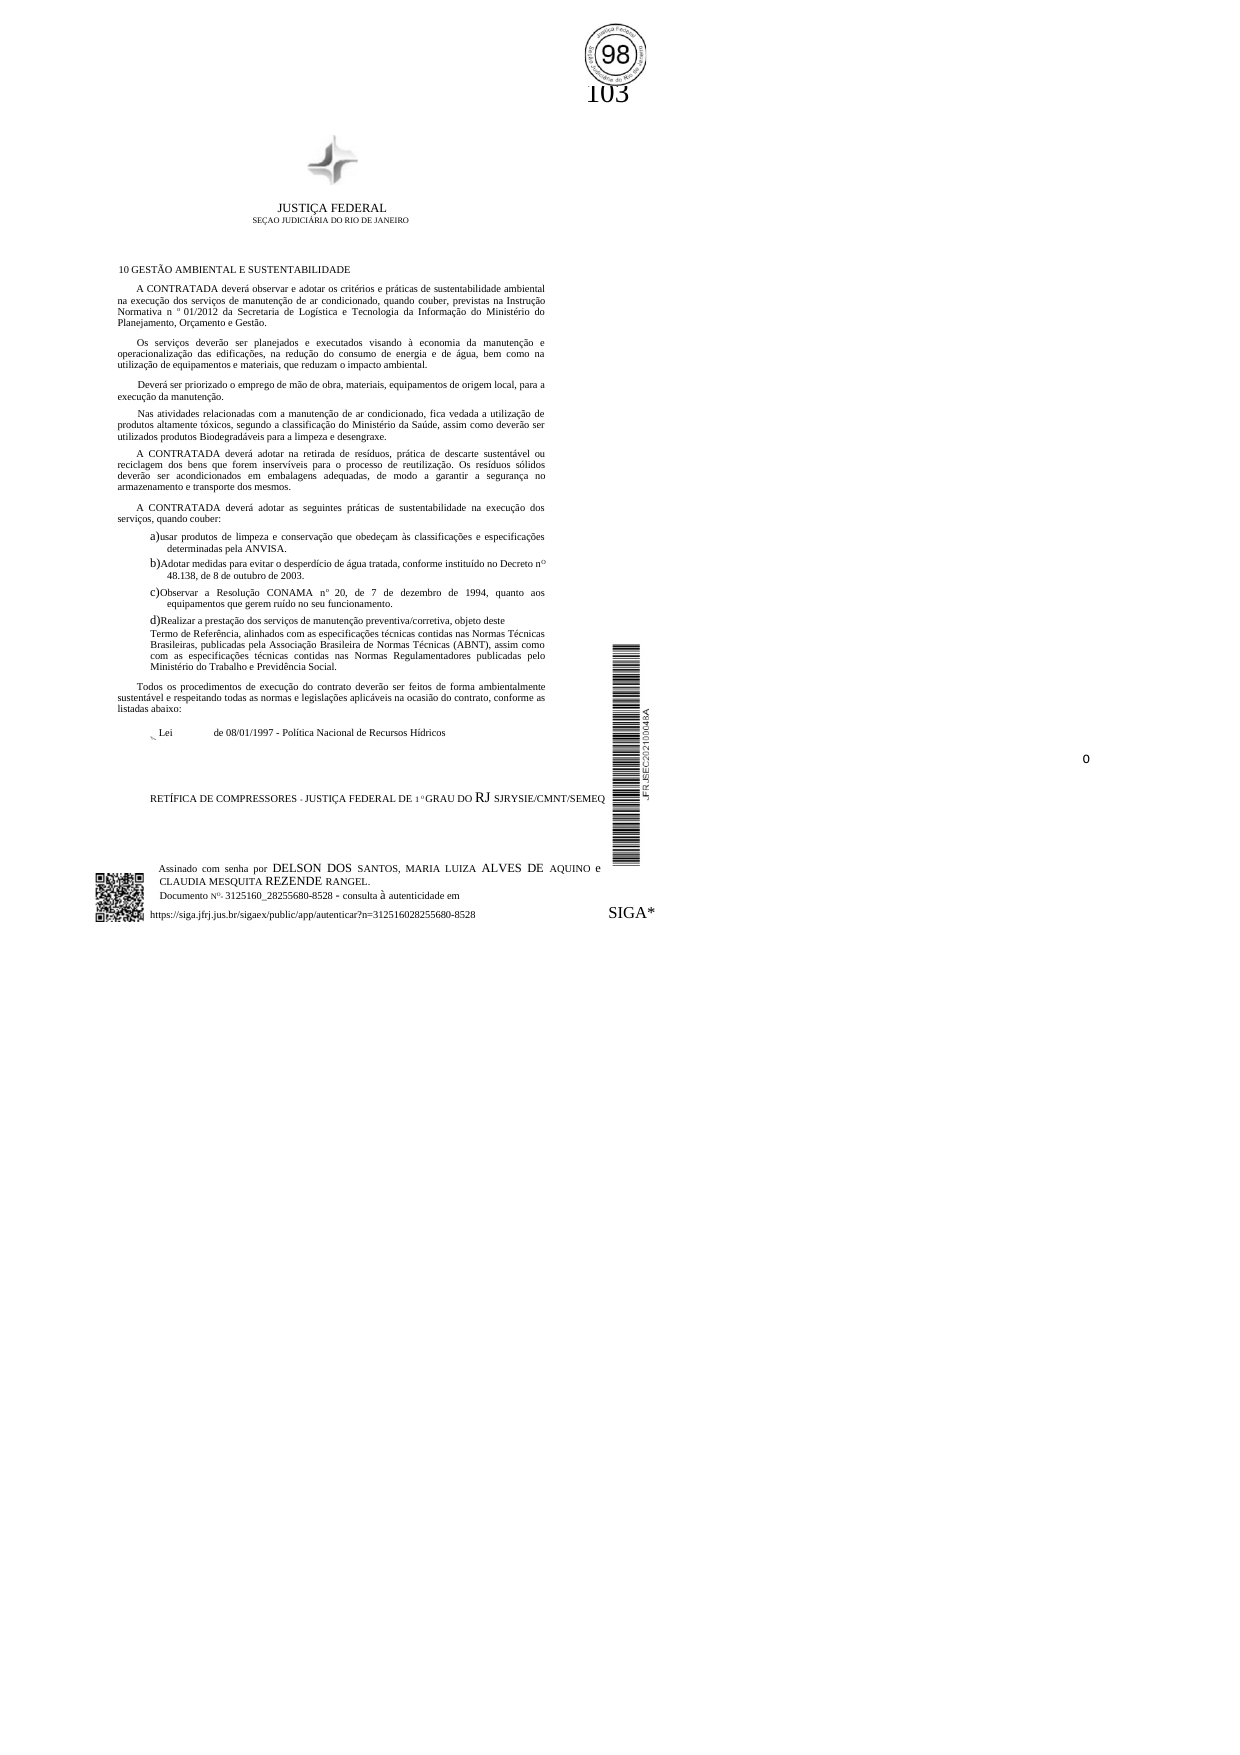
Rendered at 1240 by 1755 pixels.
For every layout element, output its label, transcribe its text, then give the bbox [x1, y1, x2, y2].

list usar produtos de limpeza e conservação que obedeçam às classificações e especificações determinadas pela ANVISA. [133, 530, 546, 554]
text A CONTRATADA deverá adotar as seguintes práticas de sustentabilidade na execução dos serviços, quando couber: [117, 502, 546, 524]
list Observar a Resolução CONAMA no 20, de 7 de dezembro de 1994, quanto aos equipamentos que gerem ruído no seu funcionamento. [133, 585, 546, 610]
text Todos os procedimentos de execução do contrato deverão ser feitos de forma ambientalmente sustentável e respeitando todas as normas e legislações aplicáveis na ocasião do contrato, conforme as listadas abaixo: [117, 682, 546, 715]
text SEÇAO JUDICIÁRIA DO RIO DE JANEIRO [150, 216, 511, 225]
subtitle 10 GESTÃO AMBIENTAL E SUSTENTABILIDADE [118, 264, 547, 276]
text A CONTRATADA deverá observar e adotar os critérios e práticas de sustentabilidade ambiental na execução dos serviços de manutenção de ar condicionado, quando couber, previstas na Instrução Normativa n o 01/2012 da Secretaria de Logística e Tecnologia da Informação do Ministério do Planejamento, Orçamento e Gestão. [117, 284, 546, 329]
text A CONTRATADA deverá adotar na retirada de resíduos, prática de descarte sustentável ou reciclagem dos bens que forem inservíveis para o processo de reutilização. Os resíduos sólidos deverão ser acondicionados em embalagens adequadas, de modo a garantir a segurança no armazenamento e transporte dos mesmos. [117, 449, 546, 493]
text [649, 724, 1089, 739]
text Deverá ser priorizado o emprego de mão de obra, materiais, equipamentos de origem local, para a execução da manutenção. [117, 380, 546, 402]
text Lei de 08/01/1997 - Política Nacional de Recursos Hídricos [150, 724, 612, 739]
text Os serviços deverão ser planejados e executados visando à economia da manutenção e operacionalização das edificações, na redução do consumo de energia e de água, bem como na utilização de equipamentos e materiais, que reduzam o impacto ambiental. [117, 338, 546, 371]
list Realizar a prestação dos serviços de manutenção preventiva/corretiva, objeto deste [133, 614, 546, 627]
list Adotar medidas para evitar o desperdício de água tratada, conforme instituído no Decreto nO 48.138, de 8 de outubro de 2003. [133, 557, 546, 582]
text Termo de Referência, alinhados com as especificações técnicas contidas nas Normas Técnicas Brasileiras, publicadas pela Associação Brasileira de Normas Técnicas (ABNT), assim como com as especificações técnicas contidas nas Normas Regulamentadores publicadas pelo Ministério do Trabalho e Previdência Social. [150, 628, 546, 673]
text JUSTIÇA FEDERAL [150, 200, 514, 215]
text Nas atividades relacionadas com a manutenção de ar condicionado, fica vedada a utilização de produtos altamente tóxicos, segundo a classificação do Ministério da Saúde, assim como deverão ser utilizados produtos Biodegradáveis para a limpeza e desengraxe. [117, 409, 546, 442]
